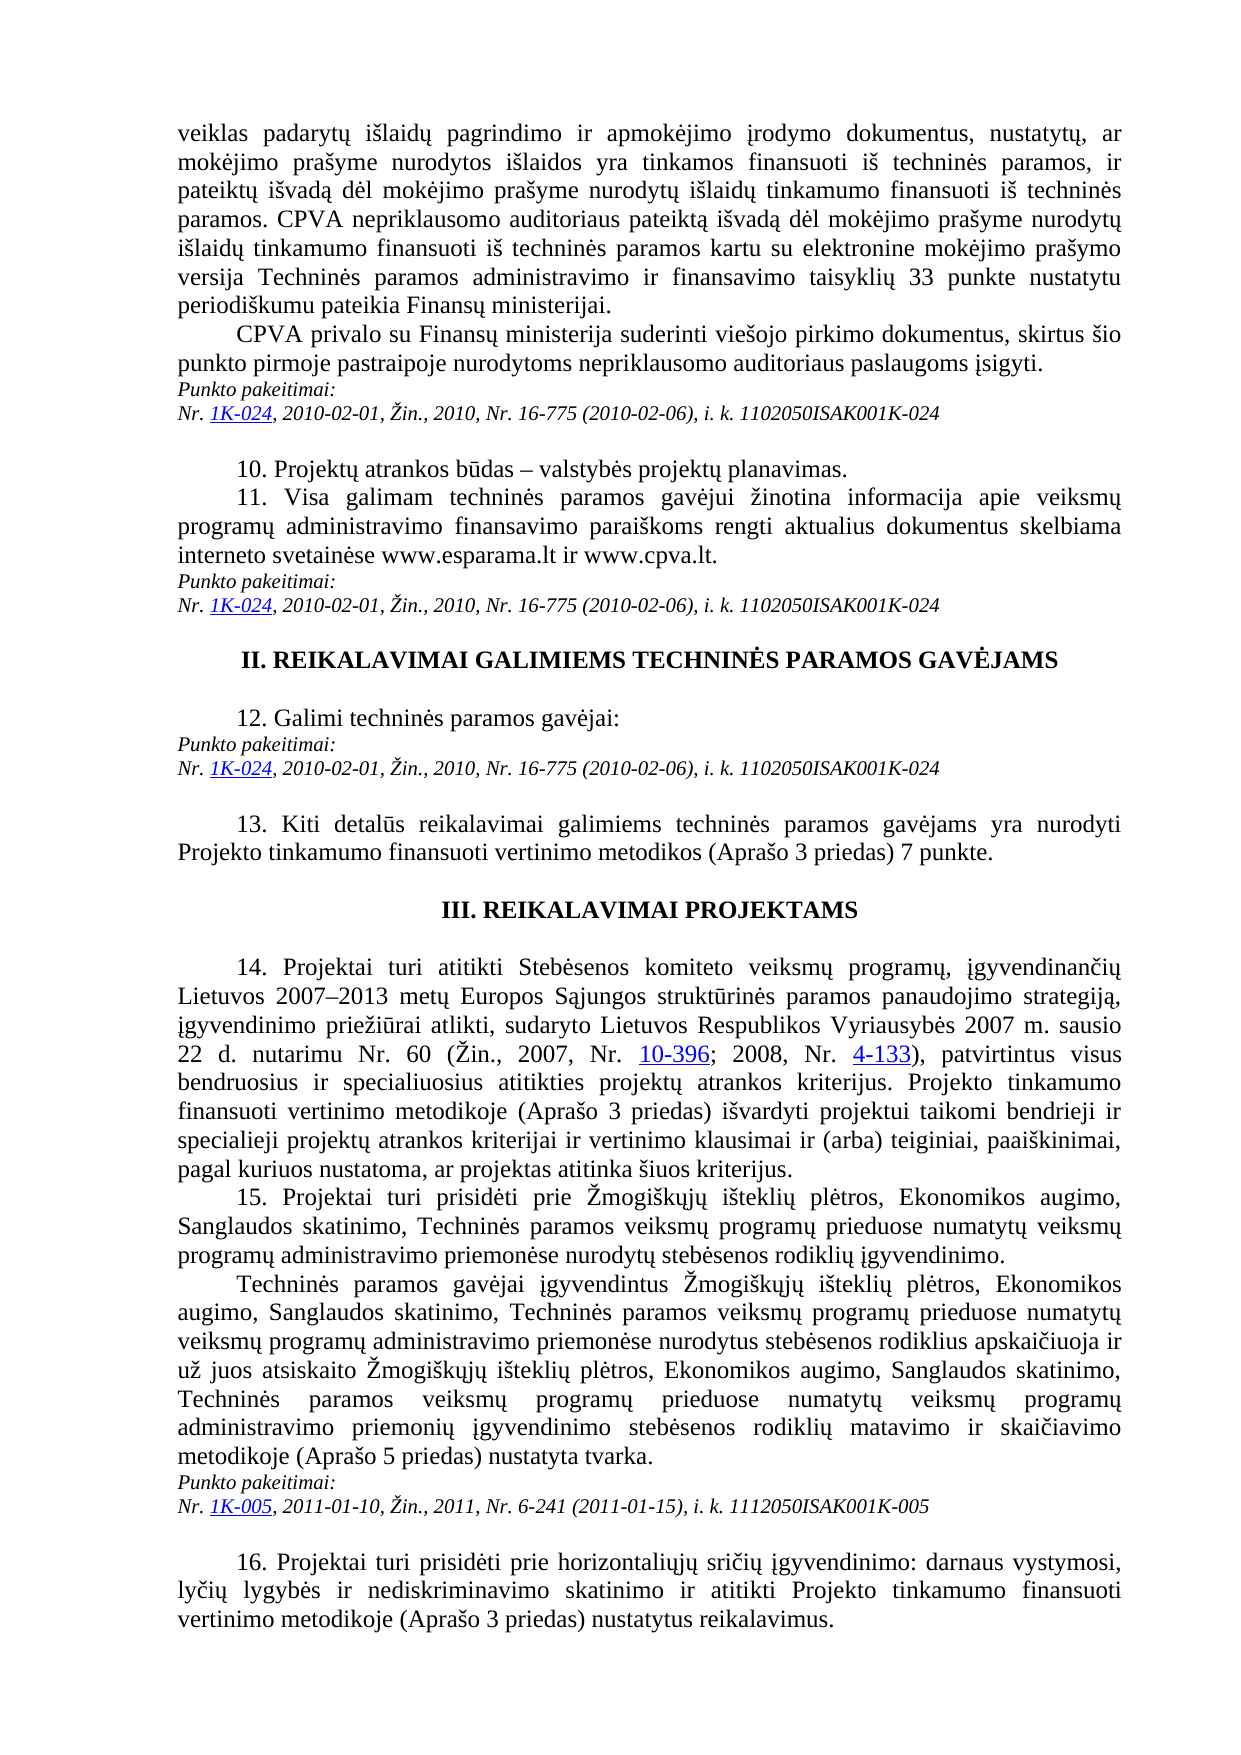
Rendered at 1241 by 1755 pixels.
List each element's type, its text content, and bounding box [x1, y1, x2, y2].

text 10. Projektų atrankos būdas – valstybės projektų planavimas. [177, 454, 1122, 482]
text 13. Kiti detalūs reikalavimai galimiems techninės paramos gavėjams yra nurodyti Projekto tinkamumo finansuoti vertinimo metodikos (Aprašo 3 priedas) 7 punkte. [177, 809, 1122, 866]
text 11. Visa galimam techninės paramos gavėjui žinotina informacija apie veiksmų programų administravimo finansavimo paraiškoms rengti aktualius dokumentus skelbiama interneto svetainėse www.esparama.lt ir www.cpva.lt. [177, 482, 1122, 569]
text 12. Galimi techninės paramos gavėjai: [177, 703, 1122, 732]
text III. REIKALAVIMAI PROJEKTAMS [177, 895, 1122, 924]
text 15. Projektai turi prisidėti prie Žmogiškųjų išteklių plėtros, Ekonomikos augimo, Sanglaudos skatinimo, Techninės paramos veiksmų programų prieduose numatytų veiksmų programų administravimo priemonėse nurodytų stebėsenos rodiklių įgyvendinimo. [177, 1182, 1122, 1269]
text Nr. 1K-024, 2010-02-01, Žin., 2010, Nr. 16-775 (2010-02-06), i. k. 1102050ISAK001K-024 [177, 401, 1122, 425]
text Nr. 1K-024, 2010-02-01, Žin., 2010, Nr. 16-775 (2010-02-06), i. k. 1102050ISAK001K-024 [177, 593, 1122, 617]
text Punkto pakeitimai: [177, 377, 1122, 401]
text Nr. 1K-024, 2010-02-01, Žin., 2010, Nr. 16-775 (2010-02-06), i. k. 1102050ISAK001K-024 [177, 756, 1122, 780]
text Punkto pakeitimai: [177, 732, 1122, 756]
text veiklas padarytų išlaidų pagrindimo ir apmokėjimo įrodymo dokumentus, nustatytų, ar mokėjimo prašyme nurodytos išlaidos yra tinkamos finansuoti iš techninės paramos, ir pateiktų išvadą dėl mokėjimo prašyme nurodytų išlaidų tinkamumo finansuoti iš techninės paramos. CPVA nepriklausomo auditoriaus pateiktą išvadą dėl mokėjimo prašyme nurodytų išlaidų tinkamumo finansuoti iš techninės paramos kartu su elektronine mokėjimo prašymo versija Techninės paramos administravimo ir finansavimo taisyklių 33 punkte nustatytu periodiškumu pateikia Finansų ministerijai. [177, 118, 1122, 319]
text II. REIKALAVIMAI GALIMIEMS TECHNINĖS PARAMOS GAVĖJAMS [177, 646, 1122, 674]
text Techninės paramos gavėjai įgyvendintus Žmogiškųjų išteklių plėtros, Ekonomikos augimo, Sanglaudos skatinimo, Techninės paramos veiksmų programų prieduose numatytų veiksmų programų administravimo priemonėse nurodytus stebėsenos rodiklius apskaičiuoja ir už juos atsiskaito Žmogiškųjų išteklių plėtros, Ekonomikos augimo, Sanglaudos skatinimo, Techninės paramos veiksmų programų prieduose numatytų veiksmų programų administravimo priemonių įgyvendinimo stebėsenos rodiklių matavimo ir skaičiavimo metodikoje (Aprašo 5 priedas) nustatyta tvarka. [177, 1269, 1122, 1470]
text Punkto pakeitimai: [177, 569, 1122, 593]
text 14. Projektai turi atitikti Stebėsenos komiteto veiksmų programų, įgyvendinančių Lietuvos 2007–2013 metų Europos Sąjungos struktūrinės paramos panaudojimo strategiją, įgyvendinimo priežiūrai atlikti, sudaryto Lietuvos Respublikos Vyriausybės 2007 m. sausio 22 d. nutarimu Nr. 60 (Žin., 2007, Nr. 10-396; 2008, Nr. 4-133), patvirtintus visus bendruosius ir specialiuosius atitikties projektų atrankos kriterijus. Projekto tinkamumo finansuoti vertinimo metodikoje (Aprašo 3 priedas) išvardyti projektui taikomi bendrieji ir specialieji projektų atrankos kriterijai ir vertinimo klausimai ir (arba) teiginiai, paaiškinimai, pagal kuriuos nustatoma, ar projektas atitinka šiuos kriterijus. [177, 952, 1122, 1182]
text Punkto pakeitimai: [177, 1470, 1122, 1494]
text Nr. 1K-005, 2011-01-10, Žin., 2011, Nr. 6-241 (2011-01-15), i. k. 1112050ISAK001K-005 [177, 1494, 1122, 1518]
text 16. Projektai turi prisidėti prie horizontaliųjų sričių įgyvendinimo: darnaus vystymosi, lyčių lygybės ir nediskriminavimo skatinimo ir atitikti Projekto tinkamumo finansuoti vertinimo metodikoje (Aprašo 3 priedas) nustatytus reikalavimus. [177, 1547, 1122, 1633]
text CPVA privalo su Finansų ministerija suderinti viešojo pirkimo dokumentus, skirtus šio punkto pirmoje pastraipoje nurodytoms nepriklausomo auditoriaus paslaugoms įsigyti. [177, 319, 1122, 377]
